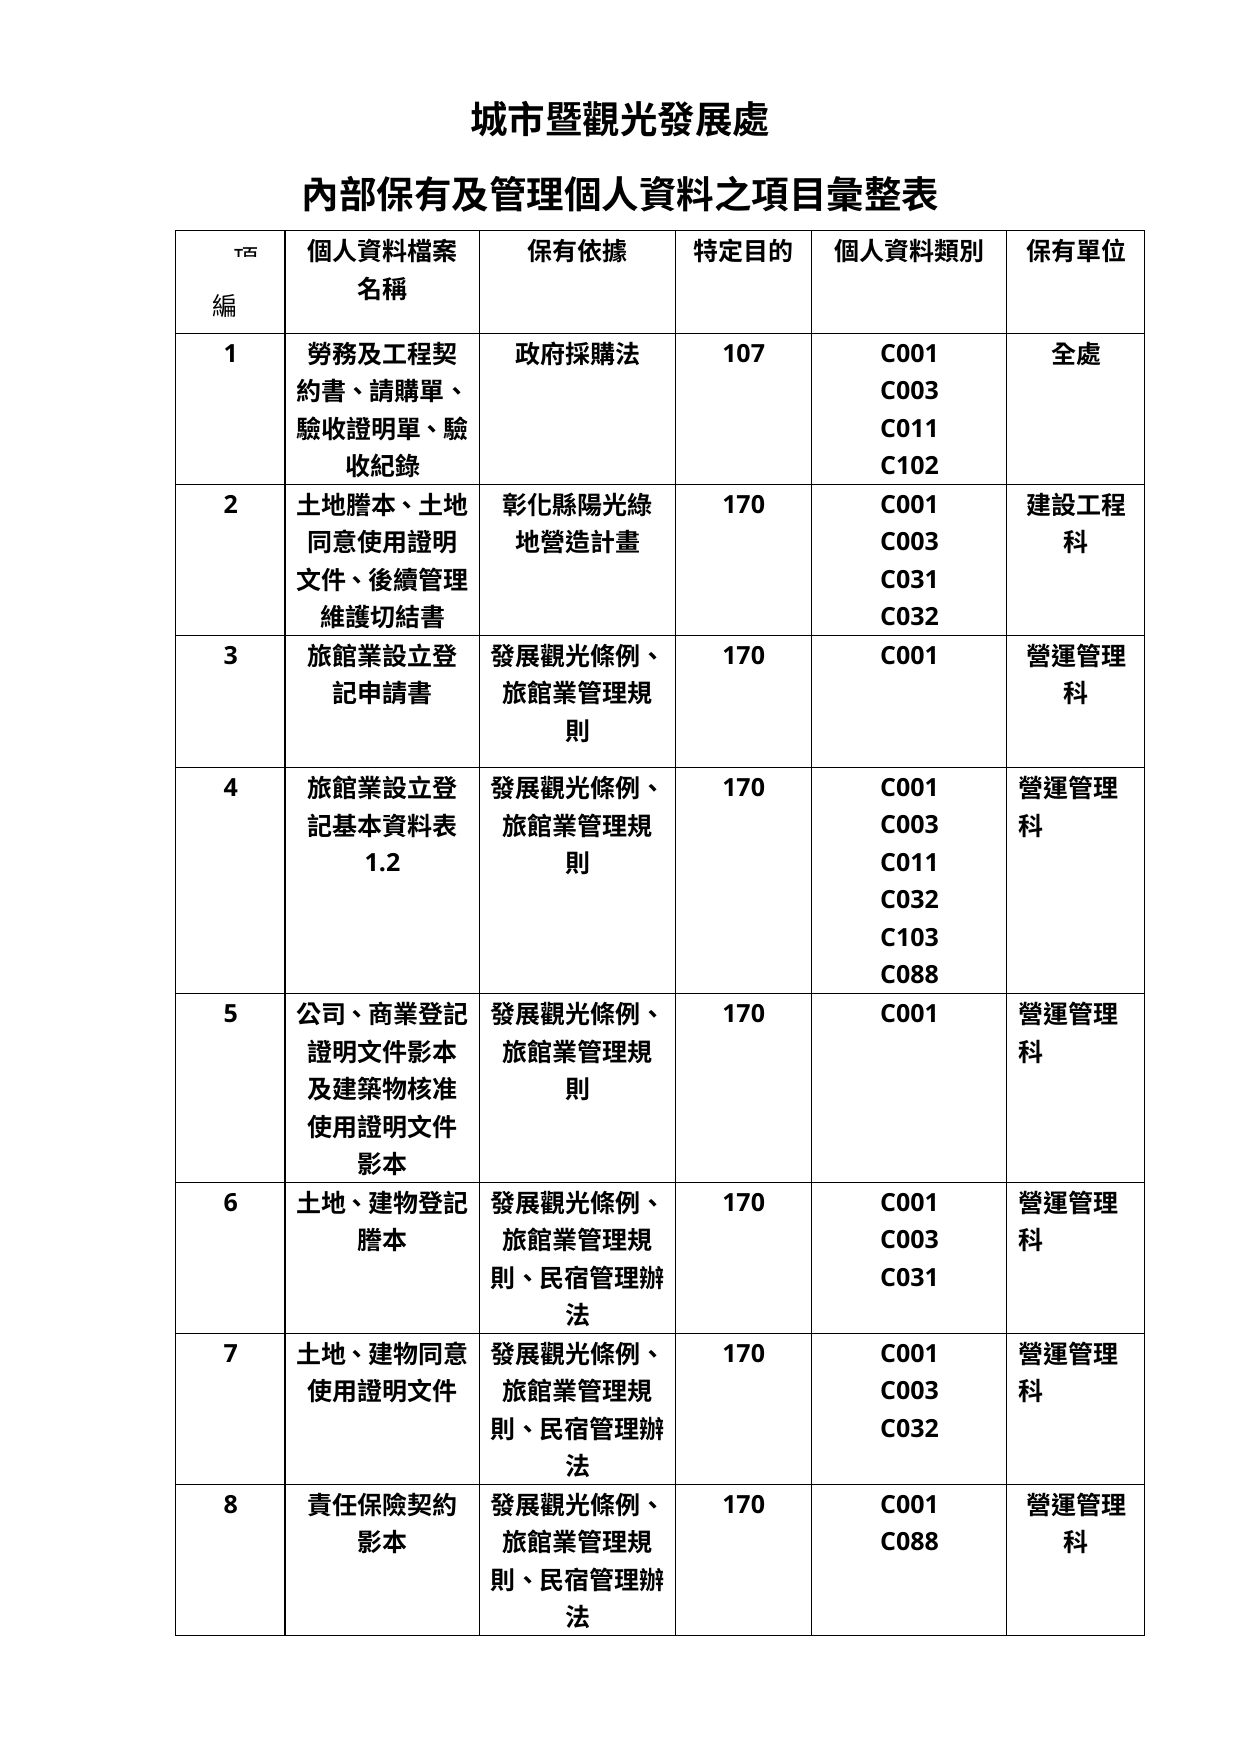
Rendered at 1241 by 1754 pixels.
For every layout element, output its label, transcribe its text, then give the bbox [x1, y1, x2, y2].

table_cell 2 [176, 485, 284, 634]
table_header [176, 231, 284, 332]
table_header 個人資料檔案名稱 [286, 231, 479, 332]
table_cell C001 C003 C031 [812, 1183, 1006, 1333]
table_cell C001 C003 C011 C032 C103 C088 [812, 768, 1006, 993]
table_cell 1 [176, 334, 284, 483]
table_header 特定目的 [676, 231, 811, 332]
table_cell 170 [676, 1334, 811, 1484]
text 城市暨觀光發展處 [187, 80, 1053, 155]
table_cell 營運管理科 [1007, 636, 1144, 767]
table_cell C001 [812, 636, 1006, 767]
table_cell 發展觀光條例、旅館業管理規則、民宿管理辦法 [480, 1485, 675, 1635]
table_cell 6 [176, 1183, 284, 1333]
table_header 保有依據 [480, 231, 675, 332]
table_cell C001 C003 C031 C032 [812, 485, 1006, 634]
table_cell 建設工程科 [1007, 485, 1144, 634]
table_cell 營運管理科 [1007, 1334, 1144, 1484]
table_cell 發展觀光條例、旅館業管理規則、民宿管理辦法 [480, 1334, 675, 1484]
table_cell 發展觀光條例、旅館業管理規則 [480, 768, 675, 993]
table_cell C001 [812, 994, 1006, 1182]
table_cell C001 C088 [812, 1485, 1006, 1635]
table_cell 8 [176, 1485, 284, 1635]
table_cell 責任保險契約影本 [286, 1485, 479, 1635]
table_cell 170 [676, 636, 811, 767]
table_cell 107 [676, 334, 811, 483]
table_cell 土地、建物同意使用證明文件 [286, 1334, 479, 1484]
table_cell 170 [676, 1183, 811, 1333]
table_cell 勞務及工程契約書、請購單、驗收證明單、驗收紀錄 [286, 334, 479, 483]
table_cell 4 [176, 768, 284, 993]
table_cell 全處 [1007, 334, 1144, 483]
text 內部保有及管理個人資料之項目彙整表 [187, 155, 1053, 230]
table_cell C001 C003 C011 C102 [812, 334, 1006, 483]
table_cell 公司、商業登記證明文件影本及建築物核准使用證明文件影本 [286, 994, 479, 1182]
table_cell 3 [176, 636, 284, 767]
table_header 個人資料類別 [812, 231, 1006, 332]
table_cell 5 [176, 994, 284, 1182]
table_cell 營運管理科 [1007, 994, 1144, 1182]
table_header 保有單位 [1007, 231, 1144, 332]
table_cell 170 [676, 485, 811, 634]
table_cell 發展觀光條例、旅館業管理規則、民宿管理辦法 [480, 1183, 675, 1333]
table_cell 旅館業設立登記基本資料表1.2 [286, 768, 479, 993]
table_cell 營運管理科 [1007, 768, 1144, 993]
table_cell 旅館業設立登記申請書 [286, 636, 479, 767]
table_cell 土地、建物登記謄本 [286, 1183, 479, 1333]
table_cell 政府採購法 [480, 334, 675, 483]
table_cell 170 [676, 994, 811, 1182]
table_cell 營運管理科 [1007, 1183, 1144, 1333]
table_cell 7 [176, 1334, 284, 1484]
table_cell 土地謄本、土地同意使用證明文件、後續管理維護切結書 [286, 485, 479, 634]
table_cell 170 [676, 1485, 811, 1635]
table_cell 發展觀光條例、旅館業管理規則 [480, 636, 675, 767]
table_cell 彰化縣陽光綠地營造計畫 [480, 485, 675, 634]
table_cell 170 [676, 768, 811, 993]
table_cell 發展觀光條例、旅館業管理規則 [480, 994, 675, 1182]
table_cell 營運管理科 [1007, 1485, 1144, 1635]
table_cell C001 C003 C032 [812, 1334, 1006, 1484]
